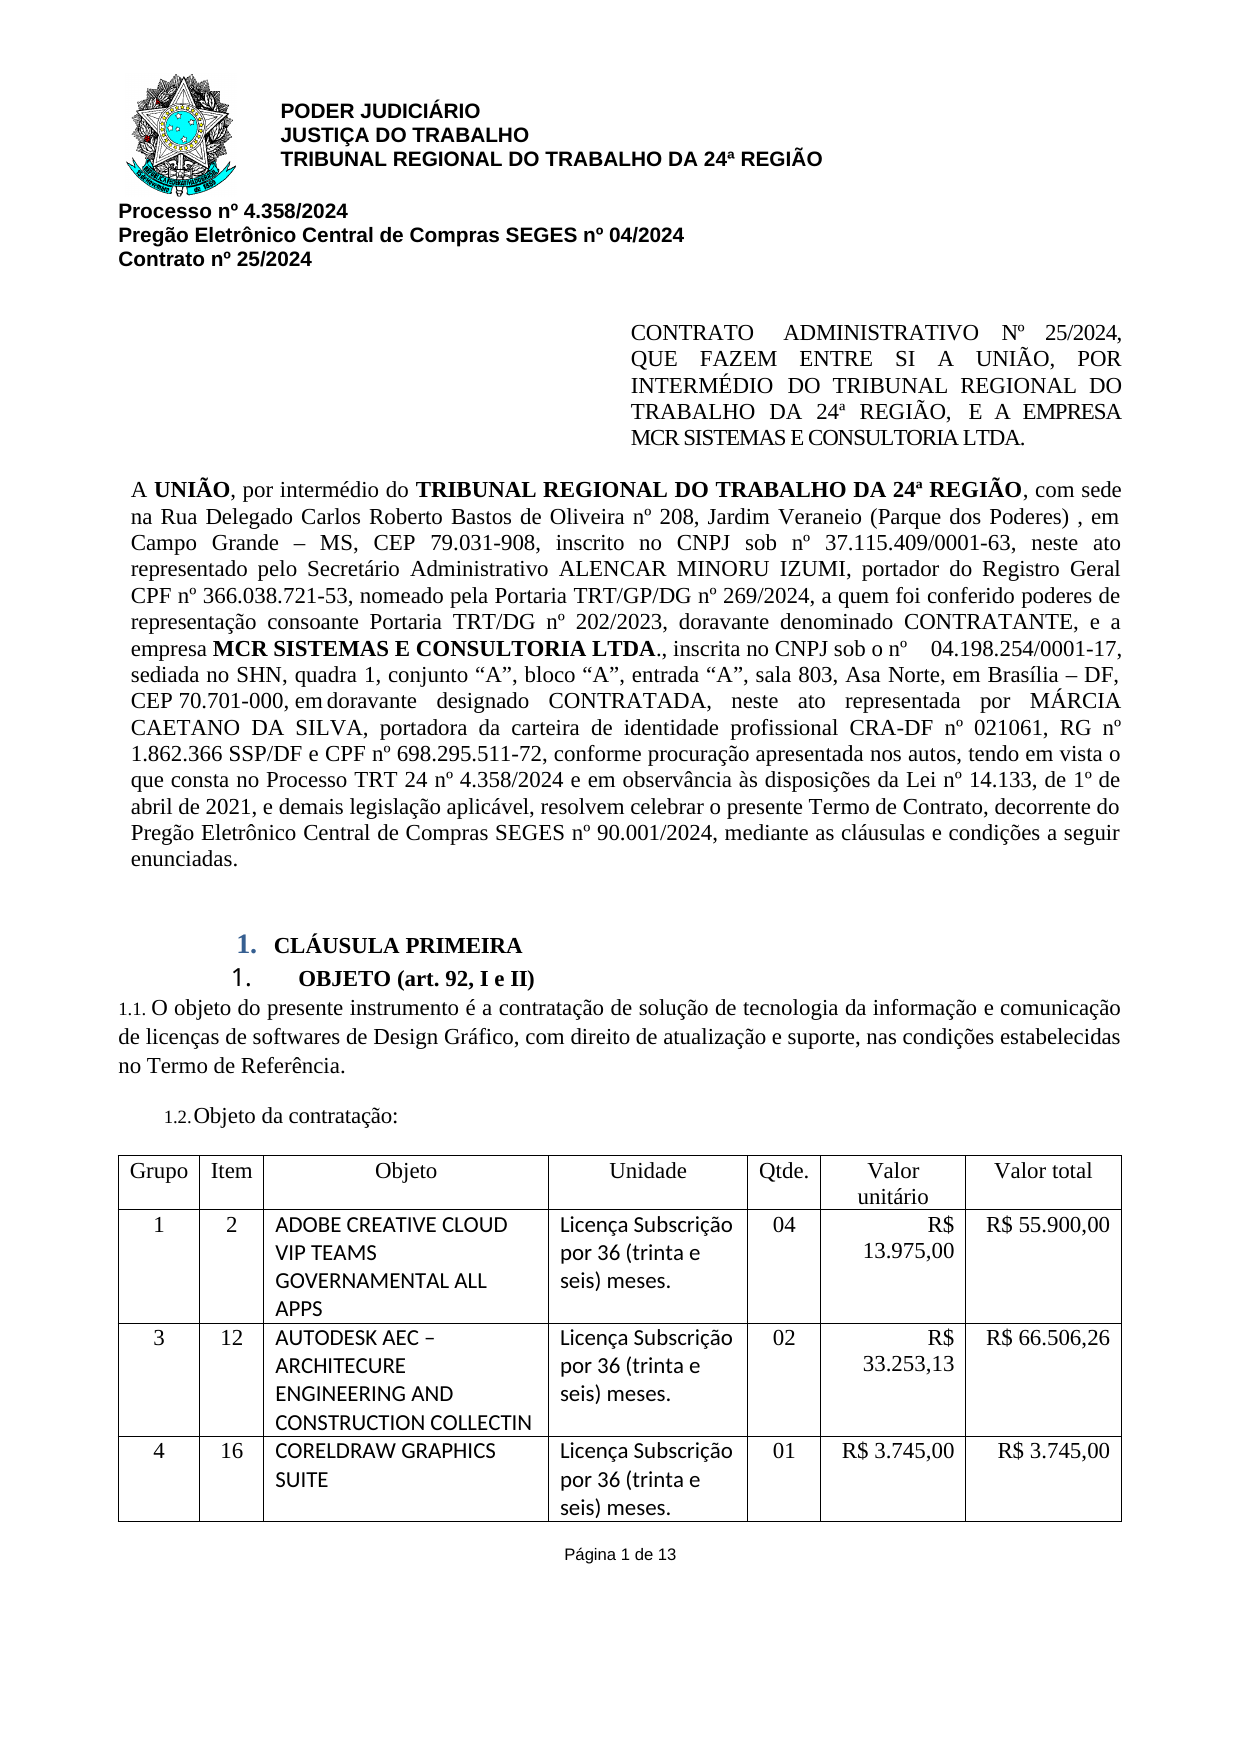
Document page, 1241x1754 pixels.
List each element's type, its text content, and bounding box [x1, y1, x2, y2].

table_cell 01 [748, 1437, 820, 1521]
table_header Valor total [966, 1156, 1121, 1209]
table_cell Licença Subscrição por 36 (trinta e seis) meses. [549, 1324, 747, 1436]
table_cell 16 [200, 1437, 263, 1521]
table_cell Licença Subscrição por 36 (trinta e seis) meses. [549, 1437, 747, 1521]
table_header Valor unitário [821, 1156, 965, 1209]
table_cell 02 [748, 1324, 820, 1436]
table_cell R$ 13.975,00 [821, 1210, 965, 1322]
table_cell R$ 33.253,13 [821, 1324, 965, 1436]
table_cell 2 [200, 1210, 263, 1322]
text CONTRATO ADMINISTRATIVO Nº 25/2024, QUE FAZEM ENTRE SI A UNIÃO, POR INTERMÉDIO DO TRIBUNAL REGIONAL DO TRABALHO DA 24ª REGIÃO, E A EMPRESA MCR SISTEMAS E CONSULTORIA LTDA. [631, 319, 1122, 451]
table_cell 12 [200, 1324, 263, 1436]
table_cell 3 [119, 1324, 199, 1436]
list Objeto da contratação: [163, 1102, 1122, 1129]
table_cell R$ 66.506,26 [966, 1324, 1121, 1436]
table_header Grupo [119, 1156, 199, 1209]
list CLÁUSULA PRIMEIRA [236, 927, 1122, 960]
table_cell R$ 3.745,00 [966, 1437, 1121, 1521]
table_cell R$ 55.900,00 [966, 1210, 1121, 1322]
table_cell Licença Subscrição por 36 (trinta e seis) meses. [549, 1210, 747, 1322]
list O objeto do presente instrumento é a contratação de solução de tecnologia da informação e comunicação de licenças de softwares de Design Gráfico, com direito de atualização e suporte, nas condições estabelecidas no Termo de Referência. [118, 994, 1122, 1078]
subtitle OBJETO (art. 92, I e II) [231, 960, 1122, 994]
text A UNIÃO, por intermédio do TRIBUNAL REGIONAL DO TRABALHO DA 24ª REGIÃO, com sede na Rua Delegado Carlos Roberto Bastos de Oliveira nº 208, Jardim Veraneio (Parque dos Poderes) , em Campo Grande – MS, CEP 79.031-908, inscrito no CNPJ sob nº 37.115.409/0001-63, neste ato representado pelo Secretário Administrativo ALENCAR MINORU IZUMI, portador do Registro Geral CPF nº 366.038.721-53, nomeado pela Portaria TRT/GP/DG nº 269/2024, a quem foi conferido poderes de representação consoante Portaria TRT/DG nº 202/2023, doravante denominado CONTRATANTE, e a empresa MCR SISTEMAS E CONSULTORIA LTDA., inscrita no CNPJ sob o nº 04.198.254/0001-17, sediada no SHN, quadra 1, conjunto “A”, bloco “A”, entrada “A”, sala 803, Asa Norte, em Brasília – DF, CEP 70.701-000, em doravante designado CONTRATADA, neste ato representada por MÁRCIA CAETANO DA SILVA, portadora da carteira de identidade profissional CRA-DF nº 021061, RG nº 1.862.366 SSP/DF e CPF nº 698.295.511-72, conforme procuração apresentada nos autos, tendo em vista o que consta no Processo TRT 24 nº 4.358/2024 e em observância às disposições da Lei nº 14.133, de 1º de abril de 2021, e demais legislação aplicável, resolvem celebrar o presente Termo de Contrato, decorrente do Pregão Eletrônico Central de Compras SEGES nº 90.001/2024, mediante as cláusulas e condições a seguir enunciadas. [131, 476, 1122, 872]
table_cell R$ 3.745,00 [821, 1437, 965, 1521]
table_cell 4 [119, 1437, 199, 1521]
table_cell AUTODESK AEC – ARCHITECURE ENGINEERING AND CONSTRUCTION COLLECTIN [264, 1324, 548, 1436]
table_cell ADOBE CREATIVE CLOUD VIP TEAMS GOVERNAMENTAL ALL APPS [264, 1210, 548, 1322]
table_cell 1 [119, 1210, 199, 1322]
table_header Qtde. [748, 1156, 820, 1209]
table_header Item [200, 1156, 263, 1209]
table_cell 04 [748, 1210, 820, 1322]
table_header Objeto [264, 1156, 548, 1209]
table_cell CORELDRAW GRAPHICS SUITE [264, 1437, 548, 1521]
table_header Unidade [549, 1156, 747, 1209]
